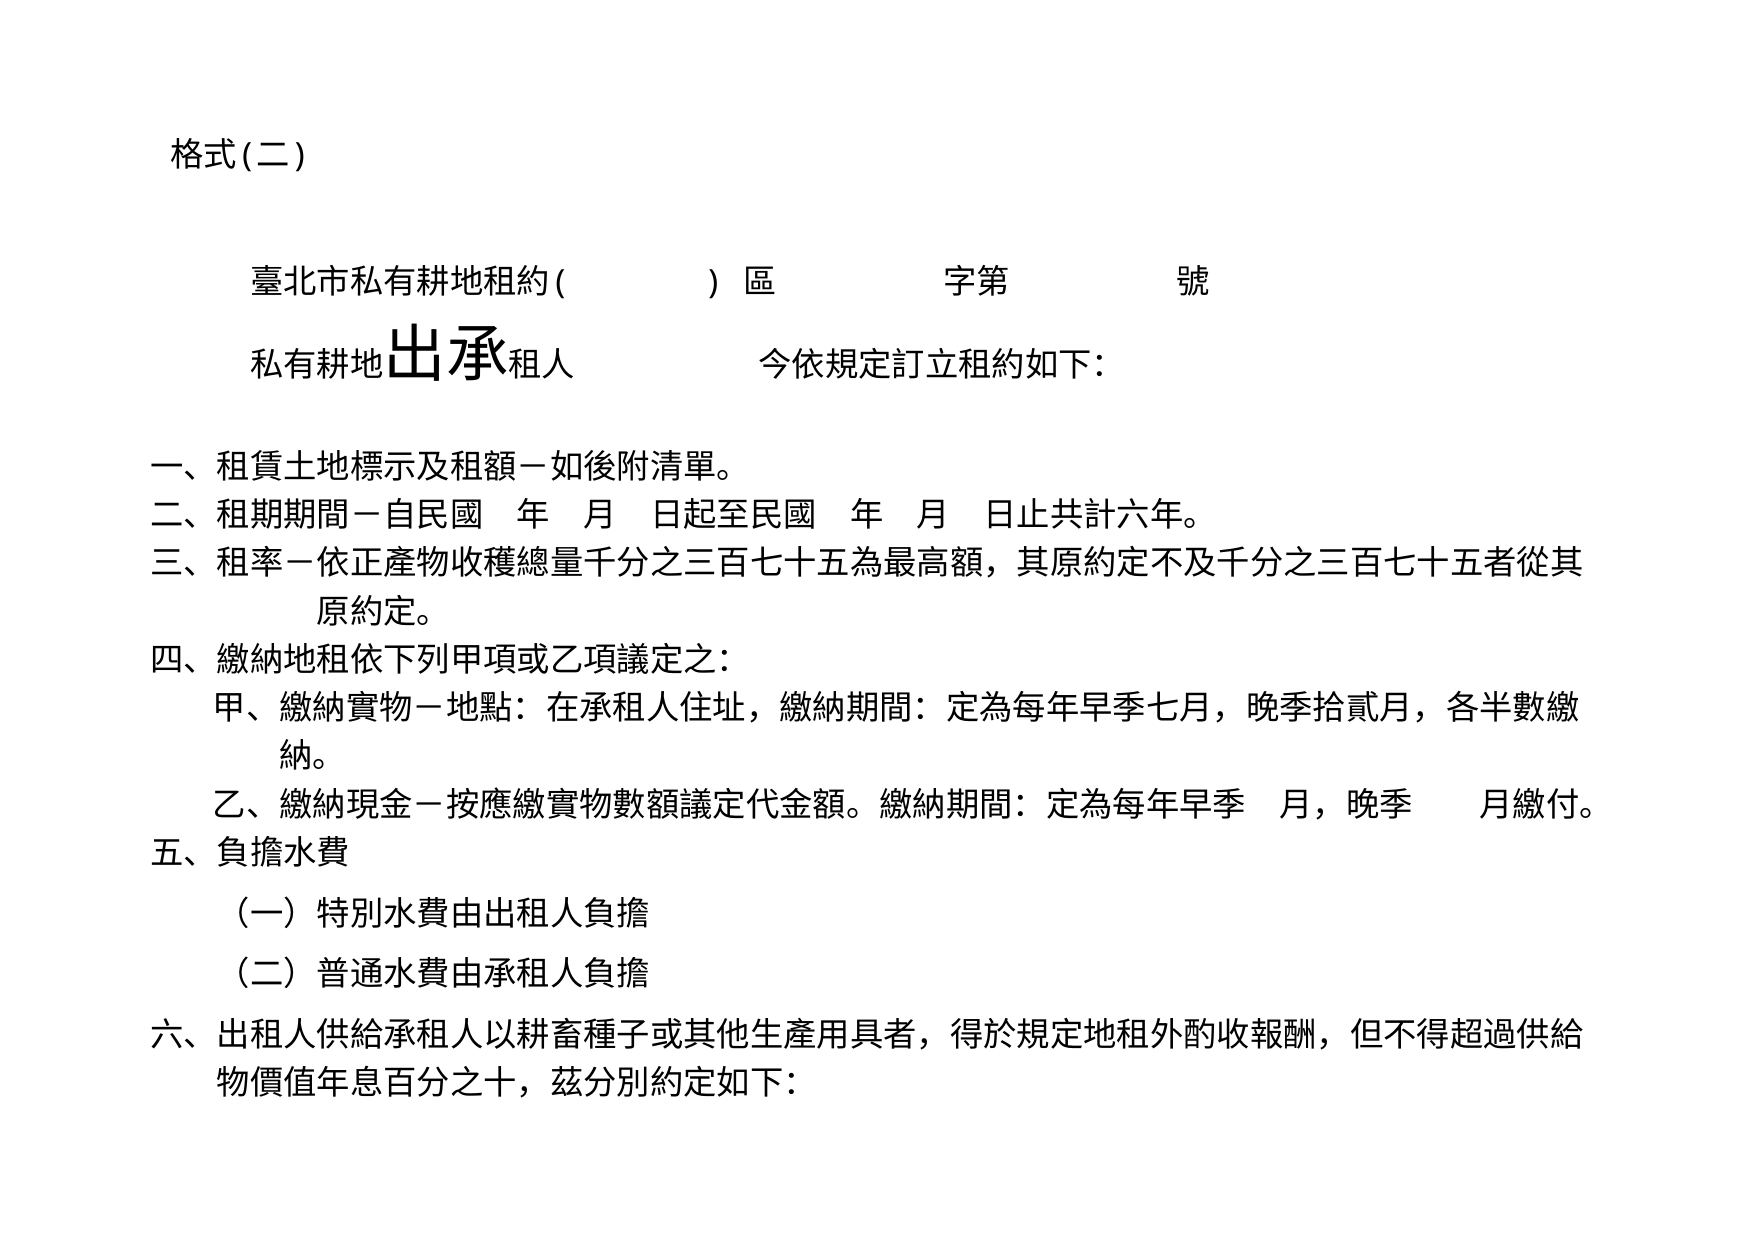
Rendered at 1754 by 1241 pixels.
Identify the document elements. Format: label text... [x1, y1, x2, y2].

text 臺北市私有耕地租約( ) 區 字第 號 [150, 255, 1604, 304]
text 乙、繳納現金－按應繳實物數額議定代金額。繳納期間：定為每年早季 月，晚季 月繳付。 [212, 777, 1604, 826]
text 六、出租人供給承租人以耕畜種子或其他生產用具者，得於規定地租外酌收報酬，但不得超過供給物價值年息百分之十，茲分別約定如下： [150, 1008, 1604, 1104]
text 私有耕地出承租人 今依規定訂立租約如下： [150, 304, 1604, 394]
text 格式(二) [150, 128, 1604, 177]
text （一）特別水費由出租人負擔 [150, 886, 1604, 934]
text 甲、繳納實物－地點：在承租人住址，繳納期間：定為每年早季七月，晚季拾貳月，各半數繳納。 [212, 681, 1604, 777]
text 二、租期期間－自民國 年 月 日起至民國 年 月 日止共計六年。 [150, 488, 1604, 536]
text 五、負擔水費 [150, 826, 1604, 874]
text 四、繳納地租依下列甲項或乙項議定之： [150, 633, 1604, 681]
text 三、租率－依正產物收穫總量千分之三百七十五為最高額，其原約定不及千分之三百七十五者從其原約定。 [150, 536, 1604, 633]
text 一、租賃土地標示及租額－如後附清單。 [150, 440, 1604, 488]
text （二）普通水費由承租人負擔 [150, 947, 1604, 995]
